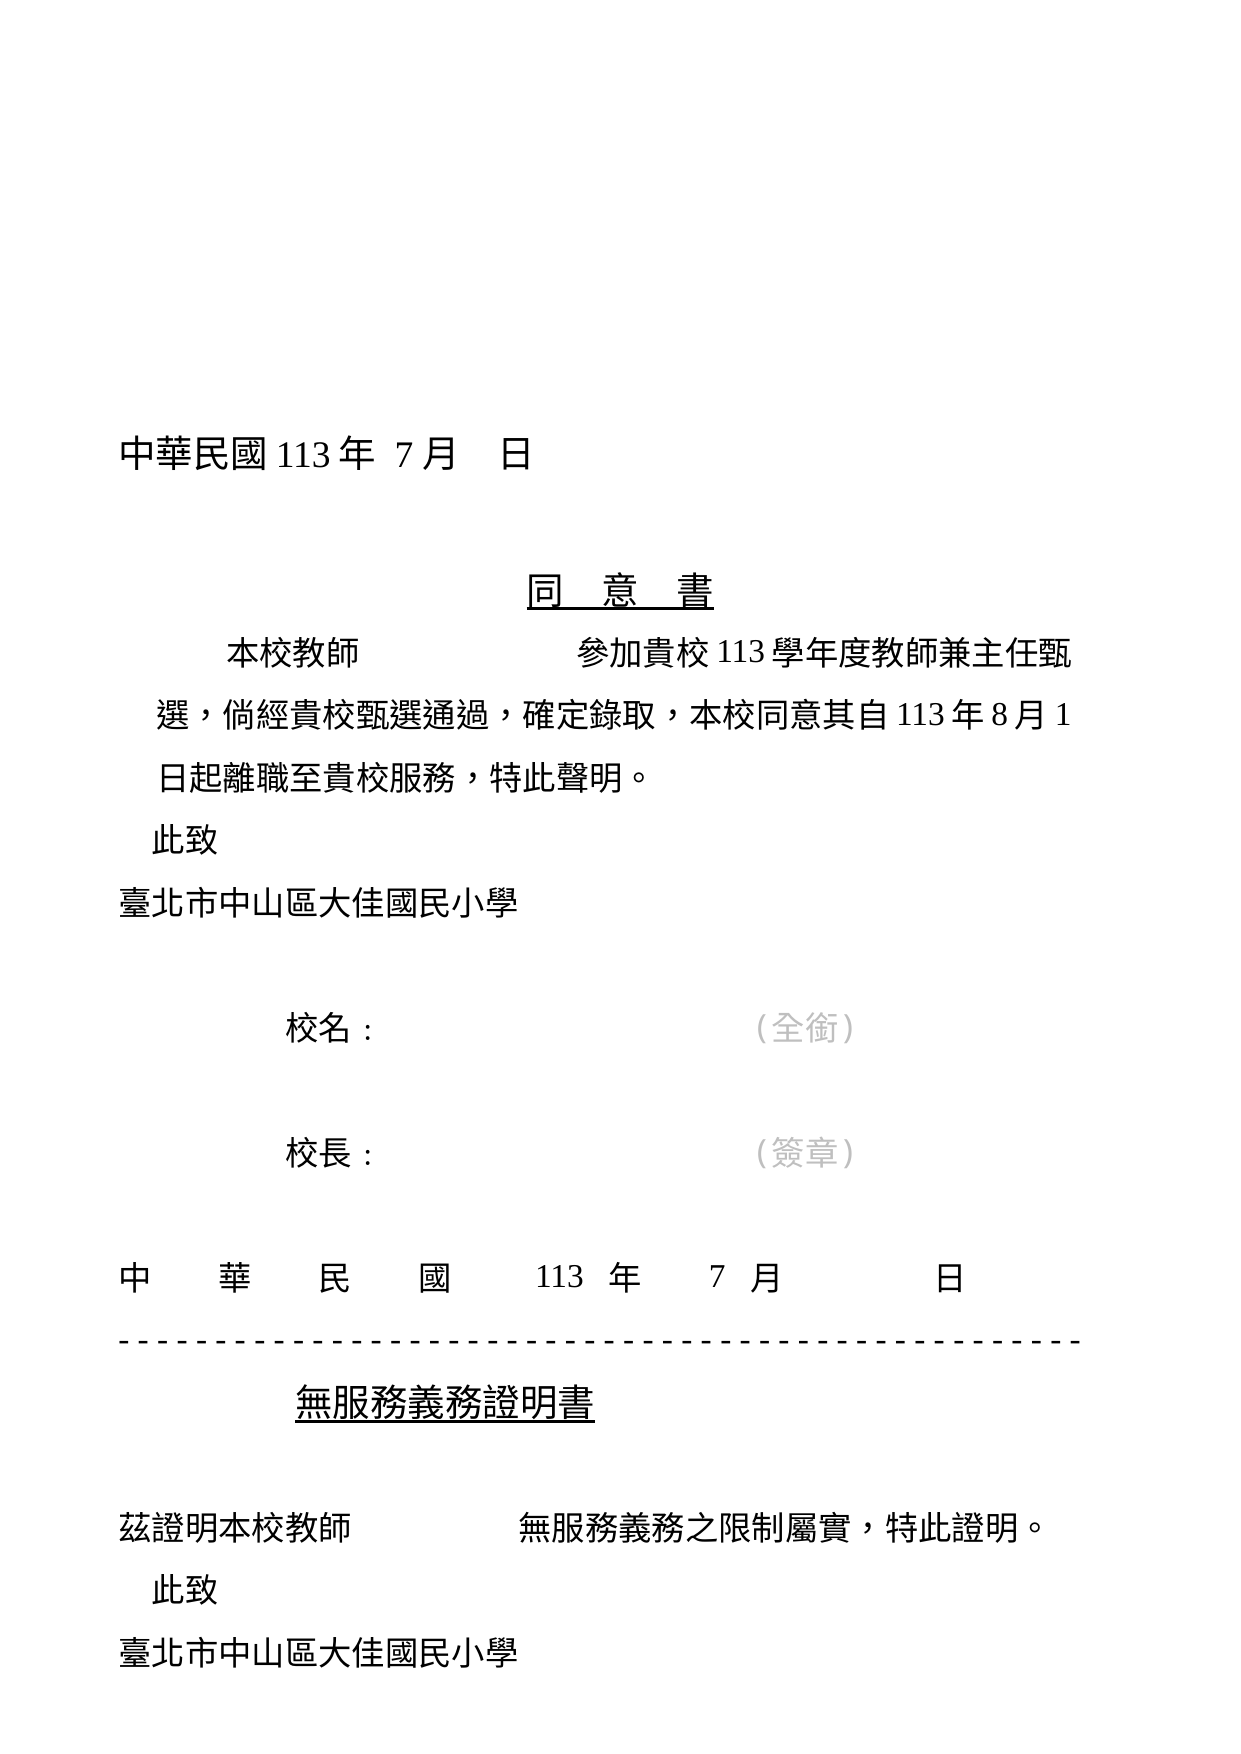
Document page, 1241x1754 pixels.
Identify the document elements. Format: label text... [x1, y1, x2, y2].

text 臺北市中山區大佳國民小學 [118, 859, 1122, 921]
text 臺北市中山區大佳國民小學 [118, 1609, 1122, 1671]
text 同 意 書 [118, 546, 1122, 609]
text 本校教師 參加貴校113學年度教師兼主任甄選，倘經貴校甄選通過，確定錄取，本校同意其自113年8月1日起離職至貴校服務，特此聲明。 [156, 609, 1085, 796]
text 中 華 民 國 113 年 7 月 日 [118, 1234, 1122, 1296]
text 校名﹕ (全銜) [118, 984, 1122, 1046]
text 此致 [118, 796, 1122, 859]
text 茲證明本校教師 無服務義務之限制屬實，特此證明。 [118, 1484, 1122, 1546]
text - - - - - - - - - - - - - - - - - - - - - - - - - - - - - - - - - - - - - - - - - - - - - - - - - - [118, 1296, 1122, 1359]
text 校長﹕ (簽章) [118, 1109, 1122, 1171]
text 無服務義務證明書 [118, 1359, 1122, 1421]
text 此致 [118, 1546, 1122, 1609]
text 中華民國113年 7 月 日 [118, 425, 1122, 477]
